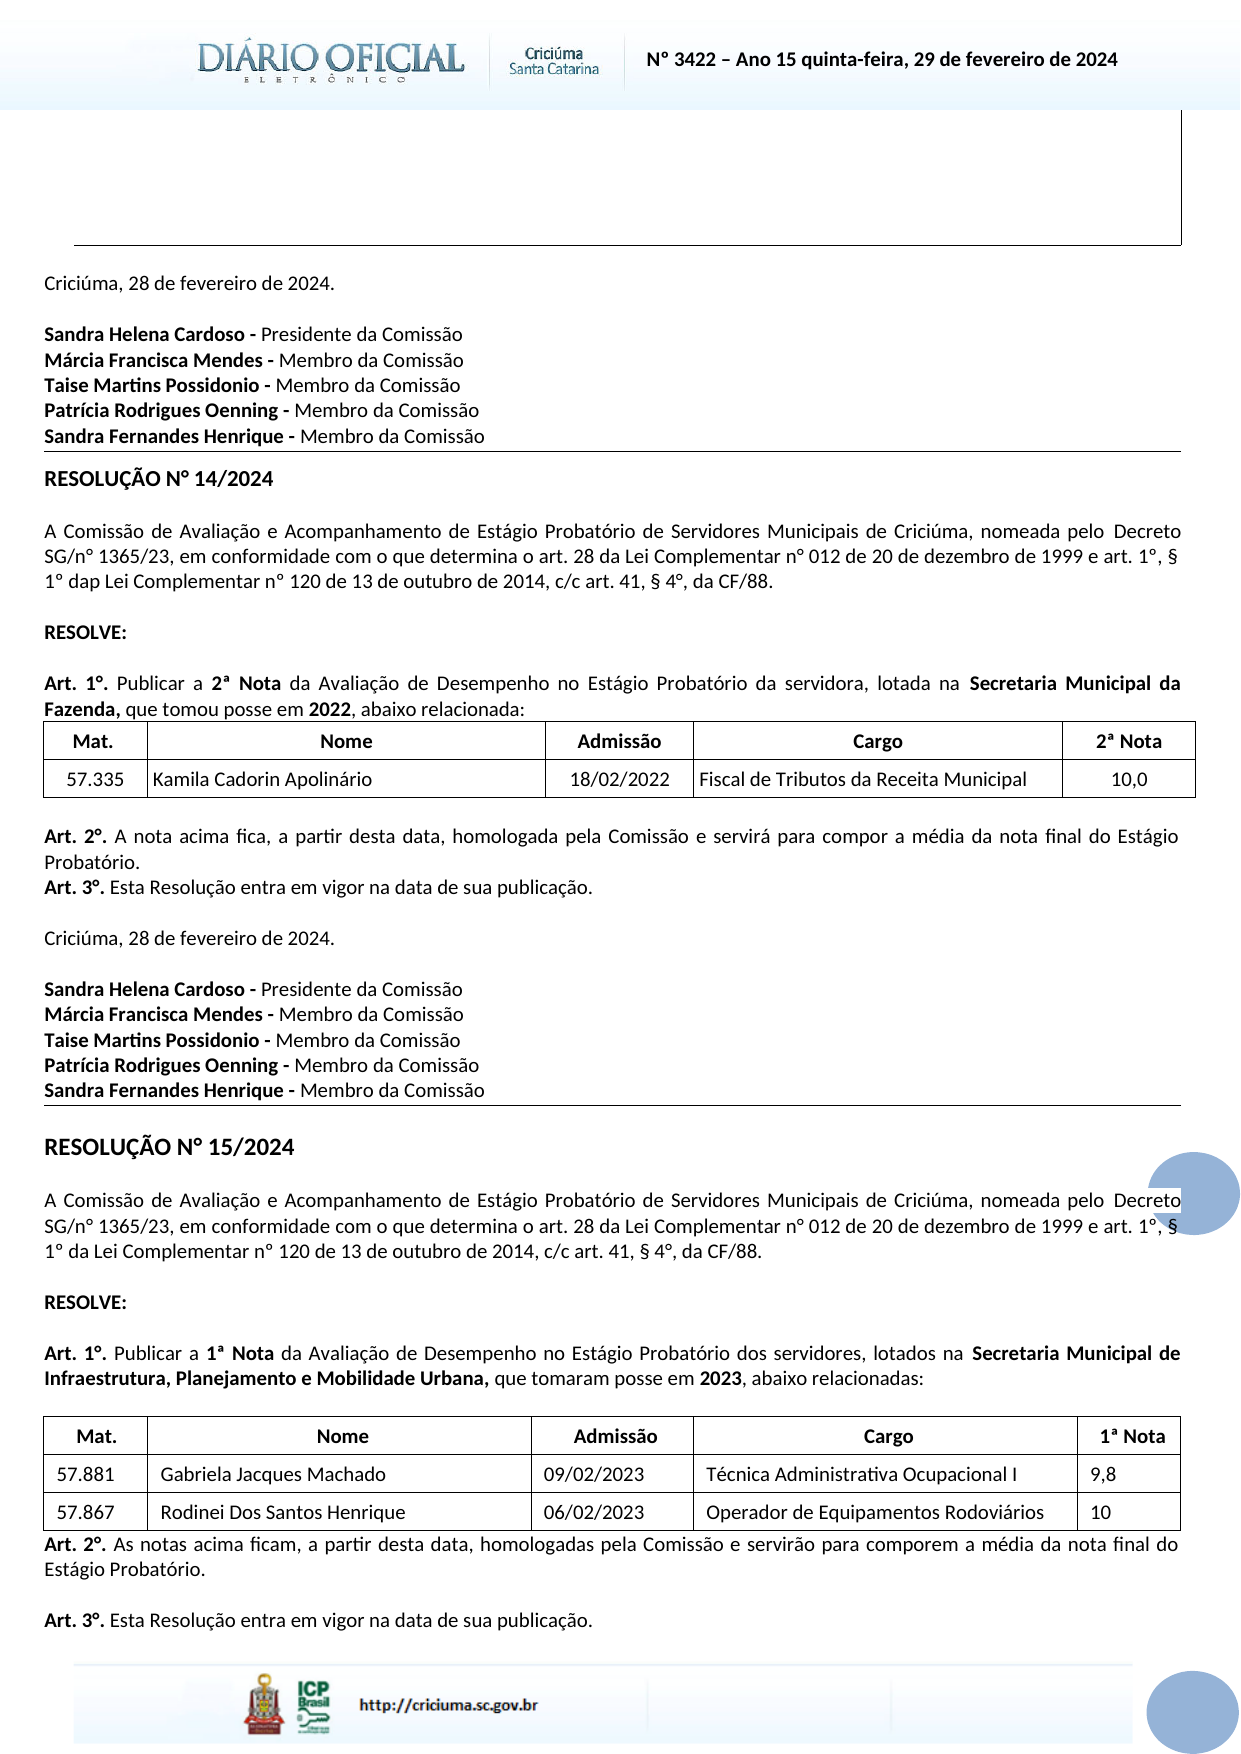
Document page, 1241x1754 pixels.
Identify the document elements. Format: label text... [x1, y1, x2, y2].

text Art. 3°. Esta Resolução entra em vigor na data de sua publicação. [44, 1607, 1181, 1633]
table_cell 57.881 [44, 1455, 147, 1492]
table_cell 06/02/2023 [532, 1493, 693, 1530]
table_header Admissão [546, 722, 693, 759]
table_header 1ª Nota [1078, 1417, 1180, 1454]
text Criciúma, 28 de fevereiro de 2024. [44, 925, 1181, 951]
text Sandra Helena Cardoso - Presidente da Comissão [44, 321, 1181, 347]
text Art. 1°. Publicar a 1ª Nota da Avaliação de Desempenho no Estágio Probatório dos servidores, lotados na Secretaria Municipal de Infraestrutura, Planejamento e Mobilidade Urbana, que tomaram posse em 2023, abaixo relacionadas: [44, 1340, 1181, 1391]
text Patrícia Rodrigues Oenning - Membro da Comissão [44, 1052, 1181, 1078]
table_header Mat. [44, 722, 147, 759]
table_cell 57.335 [44, 760, 147, 797]
table_header Nome [148, 722, 545, 759]
text A Comissão de Avaliação e Acompanhamento de Estágio Probatório de Servidores Municipais de Criciúma, nomeada pelo Decreto SG/n° 1365/23, em conformidade com o que determina o art. 28 da Lei Complementar n° 012 de 20 de dezembro de 1999 e art. 1º, § 1º dap Lei Complementar nº 120 de 13 de outubro de 2014, c/c art. 41, § 4°, da CF/88. [44, 518, 1181, 594]
text RESOLUÇÃO N° 14/2024 [44, 464, 1181, 492]
table_cell 10,0 [1063, 760, 1195, 797]
text Art. 2°. A nota acima fica, a partir desta data, homologada pela Comissão e servirá para compor a média da nota final do Estágio Probatório. [44, 823, 1181, 874]
text Taise Martins Possidonio - Membro da Comissão [44, 1027, 1181, 1052]
table_cell 09/02/2023 [532, 1455, 693, 1492]
table_cell 9,8 [1078, 1455, 1180, 1492]
text Sandra Fernandes Henrique - Membro da Comissão [44, 1078, 1181, 1105]
table_header Cargo [694, 722, 1062, 759]
table_header Mat. [44, 1417, 147, 1454]
text Taise Martins Possidonio - Membro da Comissão [44, 372, 1181, 398]
table_cell Rodinei Dos Santos Henrique [148, 1493, 531, 1530]
text Patrícia Rodrigues Oenning - Membro da Comissão [44, 398, 1181, 423]
table_cell 10 [1078, 1493, 1180, 1530]
text Sandra Fernandes Henrique - Membro da Comissão [44, 423, 1181, 451]
text Art. 3°. Esta Resolução entra em vigor na data de sua publicação. [44, 874, 1181, 900]
text Criciúma, 28 de fevereiro de 2024. [44, 271, 1181, 296]
table_cell 57.867 [44, 1493, 147, 1530]
text Art. 2°. As notas acima ficam, a partir desta data, homologadas pela Comissão e servirão para comporem a média da nota final do Estágio Probatório. [44, 1531, 1181, 1582]
table_cell Gabriela Jacques Machado [148, 1455, 531, 1492]
table_header 2ª Nota [1063, 722, 1195, 759]
text RESOLVE: [44, 619, 1181, 645]
table_cell 18/02/2022 [546, 760, 693, 797]
table_header Nome [148, 1417, 531, 1454]
table_header Admissão [532, 1417, 693, 1454]
text RESOLUÇÃO N° 15/2024 [44, 1132, 1181, 1162]
text A Comissão de Avaliação e Acompanhamento de Estágio Probatório de Servidores Municipais de Criciúma, nomeada pelo Decreto SG/n° 1365/23, em conformidade com o que determina o art. 28 da Lei Complementar n° 012 de 20 de dezembro de 1999 e art. 1º, § 1º da Lei Complementar nº 120 de 13 de outubro de 2014, c/c art. 41, § 4°, da CF/88. [44, 1187, 1181, 1264]
table_cell Kamila Cadorin Apolinário [148, 760, 545, 797]
text Márcia Francisca Mendes - Membro da Comissão [44, 1001, 1181, 1027]
text Sandra Helena Cardoso - Presidente da Comissão [44, 976, 1181, 1001]
table_cell Operador de Equipamentos Rodoviários [694, 1493, 1077, 1530]
table_cell Fiscal de Tributos da Receita Municipal [694, 760, 1062, 797]
text Márcia Francisca Mendes - Membro da Comissão [44, 347, 1181, 372]
text RESOLVE: [44, 1289, 1181, 1314]
table_header Mat. [1147, 1188, 1180, 1213]
table_header Cargo [694, 1417, 1077, 1454]
text Art. 1°. Publicar a 2ª Nota da Avaliação de Desempenho no Estágio Probatório da servidora, lotada na Secretaria Municipal da Fazenda, que tomou posse em 2022, abaixo relacionada: [44, 670, 1181, 721]
table_cell Técnica Administrativa Ocupacional I [694, 1455, 1077, 1492]
